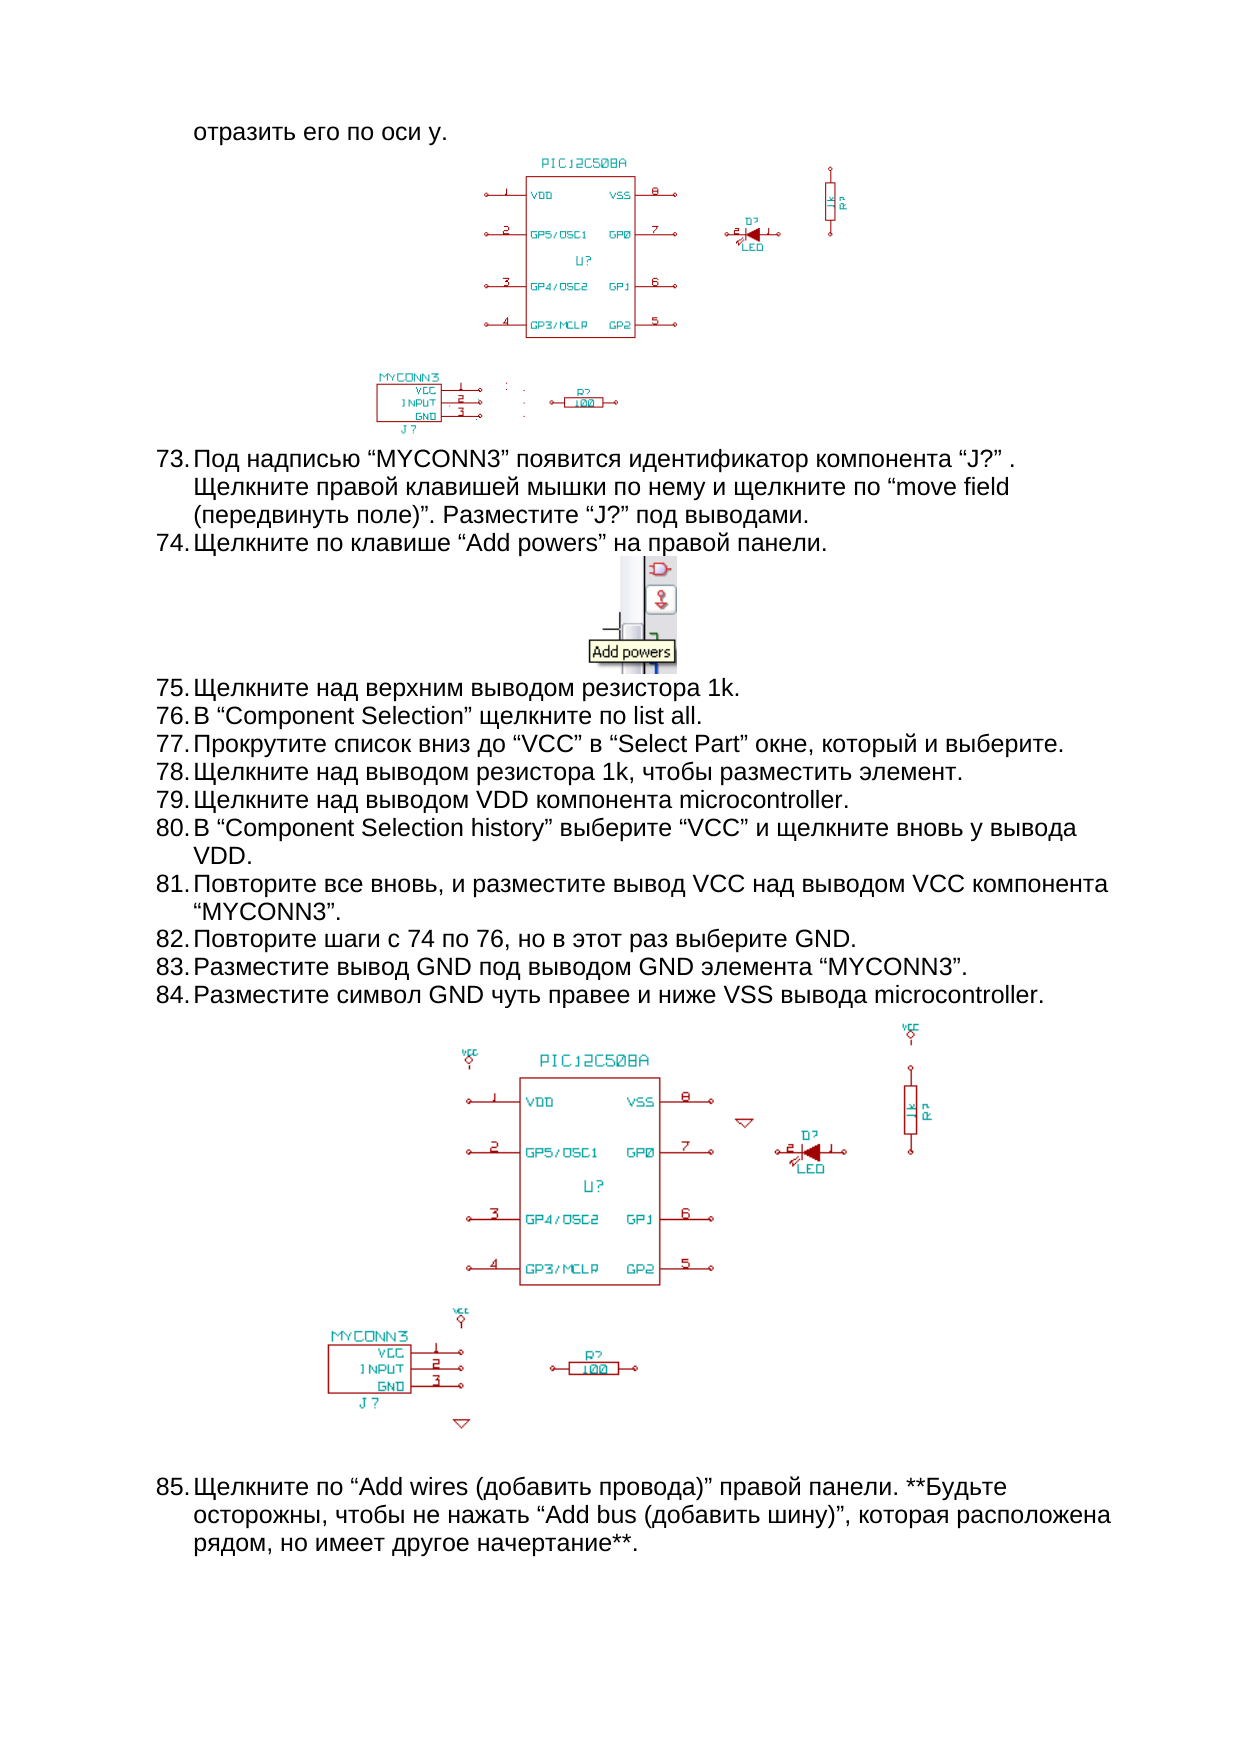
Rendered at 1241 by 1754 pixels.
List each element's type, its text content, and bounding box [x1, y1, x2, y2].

list Разместите символ GND чуть правее и ниже VSS вывода microcontroller. [156, 981, 1122, 1009]
list Щелкните над выводом VDD компонента microcontroller. [156, 786, 1122, 813]
list Щелкните над верхним выводом резистора 1k. [156, 556, 1122, 702]
list Щелкните над выводом резистора 1k, чтобы разместить элемент. [156, 758, 1122, 786]
list Повторите шаги с 74 по 76, но в этот раз выберите GND. [156, 925, 1122, 953]
list В “Component Selection history” выберите “VCC” и щелкните вновь у вывода VDD. [156, 813, 1122, 869]
list Щелкните по “Add wires (добавить провода)” правой панели. **Будьте осторожны, чтобы не нажать “Add bus (добавить шину)”, которая расположена рядом, но имеет другое начертание**. [156, 1473, 1122, 1557]
list В “Component Selection” щелкните по list all. [156, 702, 1122, 730]
list Разместите вывод GND под выводом GND элемента “MYCONN3”. [156, 953, 1122, 981]
list Щелкните по клавише “Add powers” на правой панели. [156, 528, 1122, 556]
list Прокрутите список вниз до “VCC” в “Select Part” окне, который и выберите. [156, 730, 1122, 758]
list Под надписью “MYCONN3” появится идентификатор компонента “J?” . Щелкните правой клавишей мышки по нему и щелкните по “move field (передвинуть поле)”. Разместите “J?” под выводами. [156, 146, 1122, 528]
list Повторите все вновь, и разместите вывод VCC над выводом VCC компонента “MYCONN3”. [156, 869, 1122, 925]
list отразить его по оси y. [156, 118, 1122, 146]
